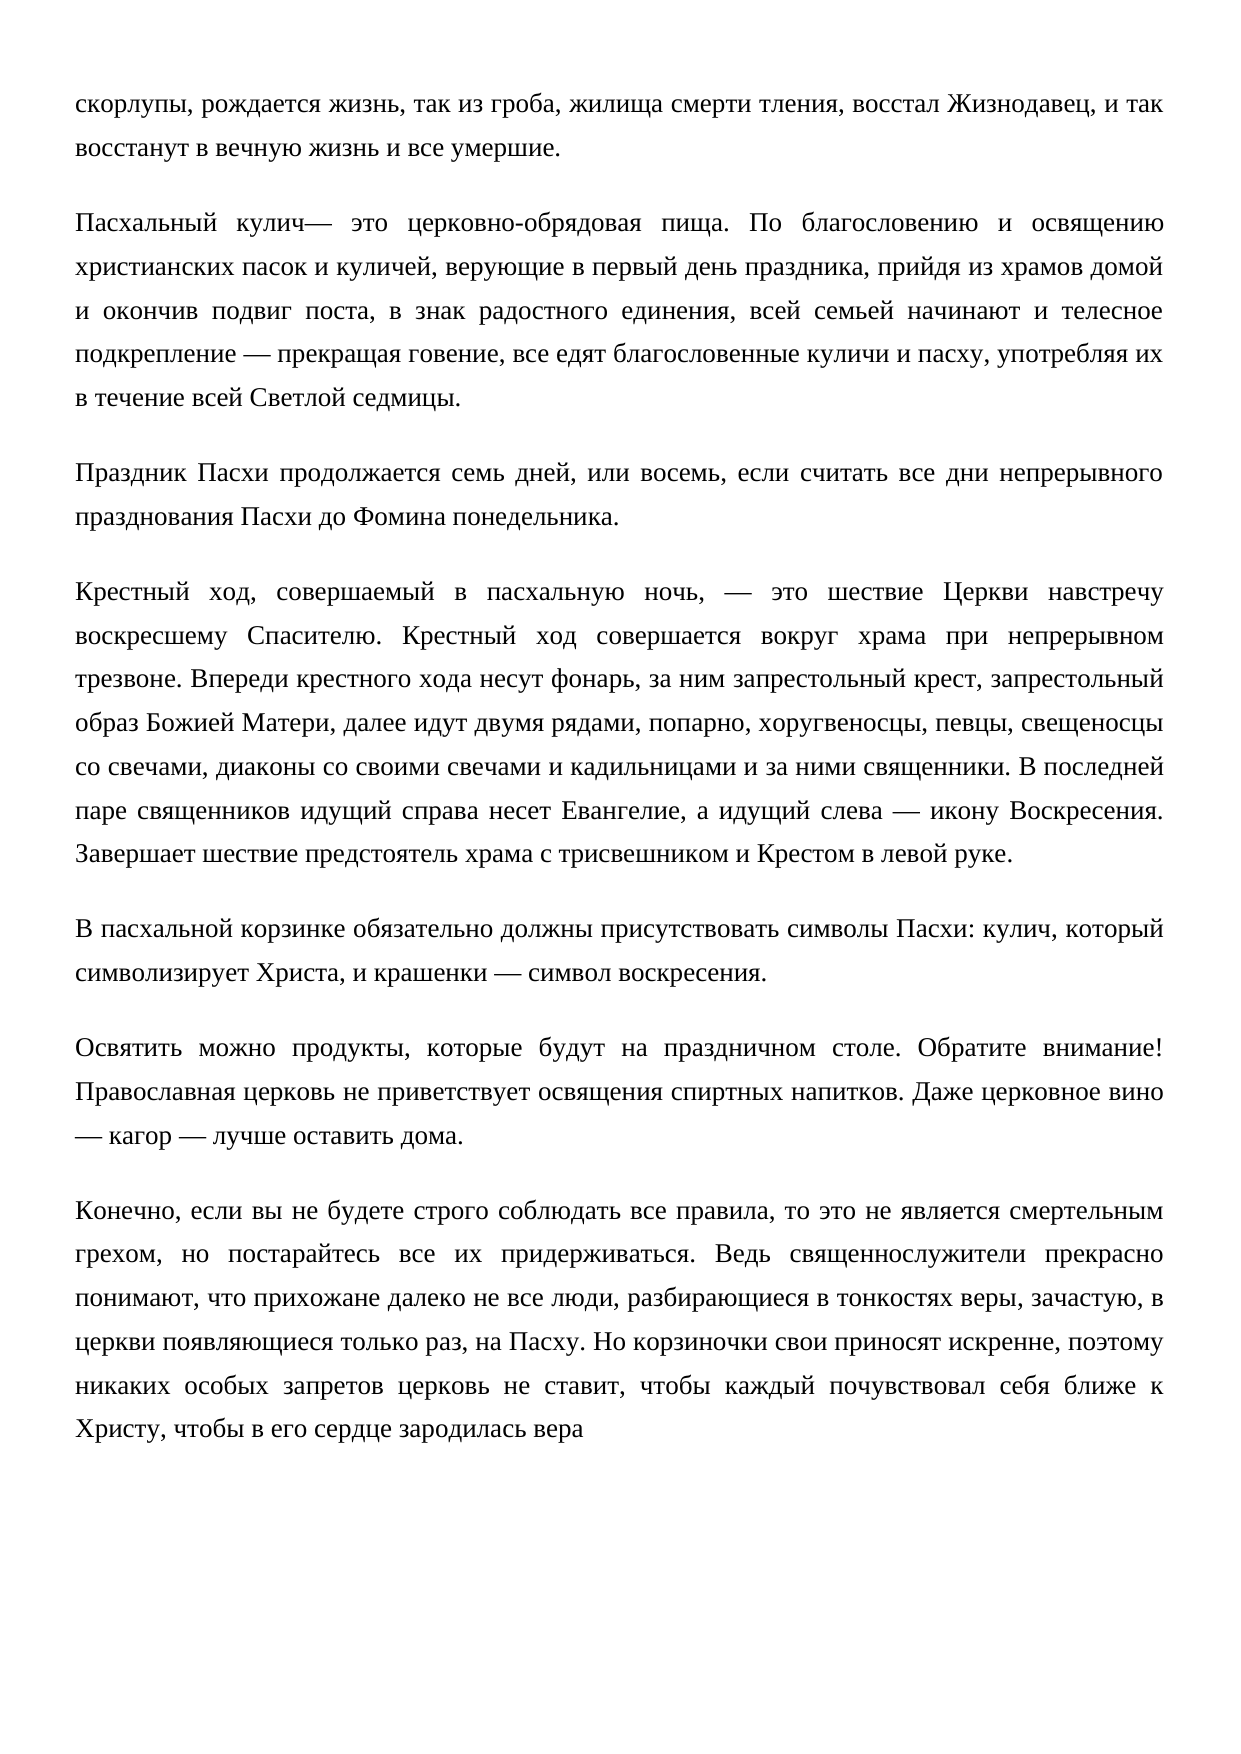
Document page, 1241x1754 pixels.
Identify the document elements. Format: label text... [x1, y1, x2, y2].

text Освятить можно продукты, которые будут на праздничном столе. Обратите внимание! Православная церковь не приветствует освящения спиртных напитков. Даже церковное вино — кагор — лучше оставить дома. [75, 1019, 1165, 1150]
text Крестный ход, совершаемый в пасхальную ночь, — это шествие Церкви навстречу воскресшему Спасителю. Крестный ход совершается вокруг храма при непрерывном трезвоне. Впереди крестного хода несут фонарь, за ним запрестольный крест, запрестольный образ Божией Матери, далее идут двумя рядами, попарно, хоругвеносцы, певцы, свещеносцы со свечами, диаконы со своими свечами и кадильницами и за ними священники. В последней паре священников идущий справа несет Евангелие, а идущий слева — икону Воскресения. Завершает шествие предстоятель храма с трисвешником и Крестом в левой руке. [75, 562, 1165, 869]
text скорлупы, рождается жизнь, так из гроба, жилища смерти тления, восстал Жизнодавец, и так восстанут в вечную жизнь и все умершие. [75, 75, 1165, 162]
text Праздник Пасхи продолжается семь дней, или восемь, если считать все дни непрерывного празднования Пасхи до Фомина понедельника. [75, 444, 1165, 531]
text В пасхальной корзинке обязательно должны присутствовать символы Пасхи: кулич, который символизирует Христа, и крашенки — символ воскресения. [75, 900, 1165, 987]
text Конечно, если вы не будете строго соблюдать все правила, то это не является смертельным грехом, но постарайтесь все их придерживаться. Ведь священнослужители прекрасно понимают, что прихожане далеко не все люди, разбирающиеся в тонкостях веры, зачастую, в церкви появляющиеся только раз, на Пасху. Но корзиночки свои приносят искренне, поэтому никаких особых запретов церковь не ставит, чтобы каждый почувствовал себя ближе к Христу, чтобы в его сердце зародилась вера [75, 1181, 1165, 1444]
text Пасхальный кулич— это церковно-обрядовая пища. По благословению и освящению христианских пасок и куличей, верующие в первый день праздника, прийдя из храмов домой и окончив подвиг поста, в знак радостного единения, всей семьей начинают и телесное подкрепление — прекращая говение, все едят благословенные куличи и пасху, употребляя их в течение всей Светлой седмицы. [75, 194, 1165, 412]
